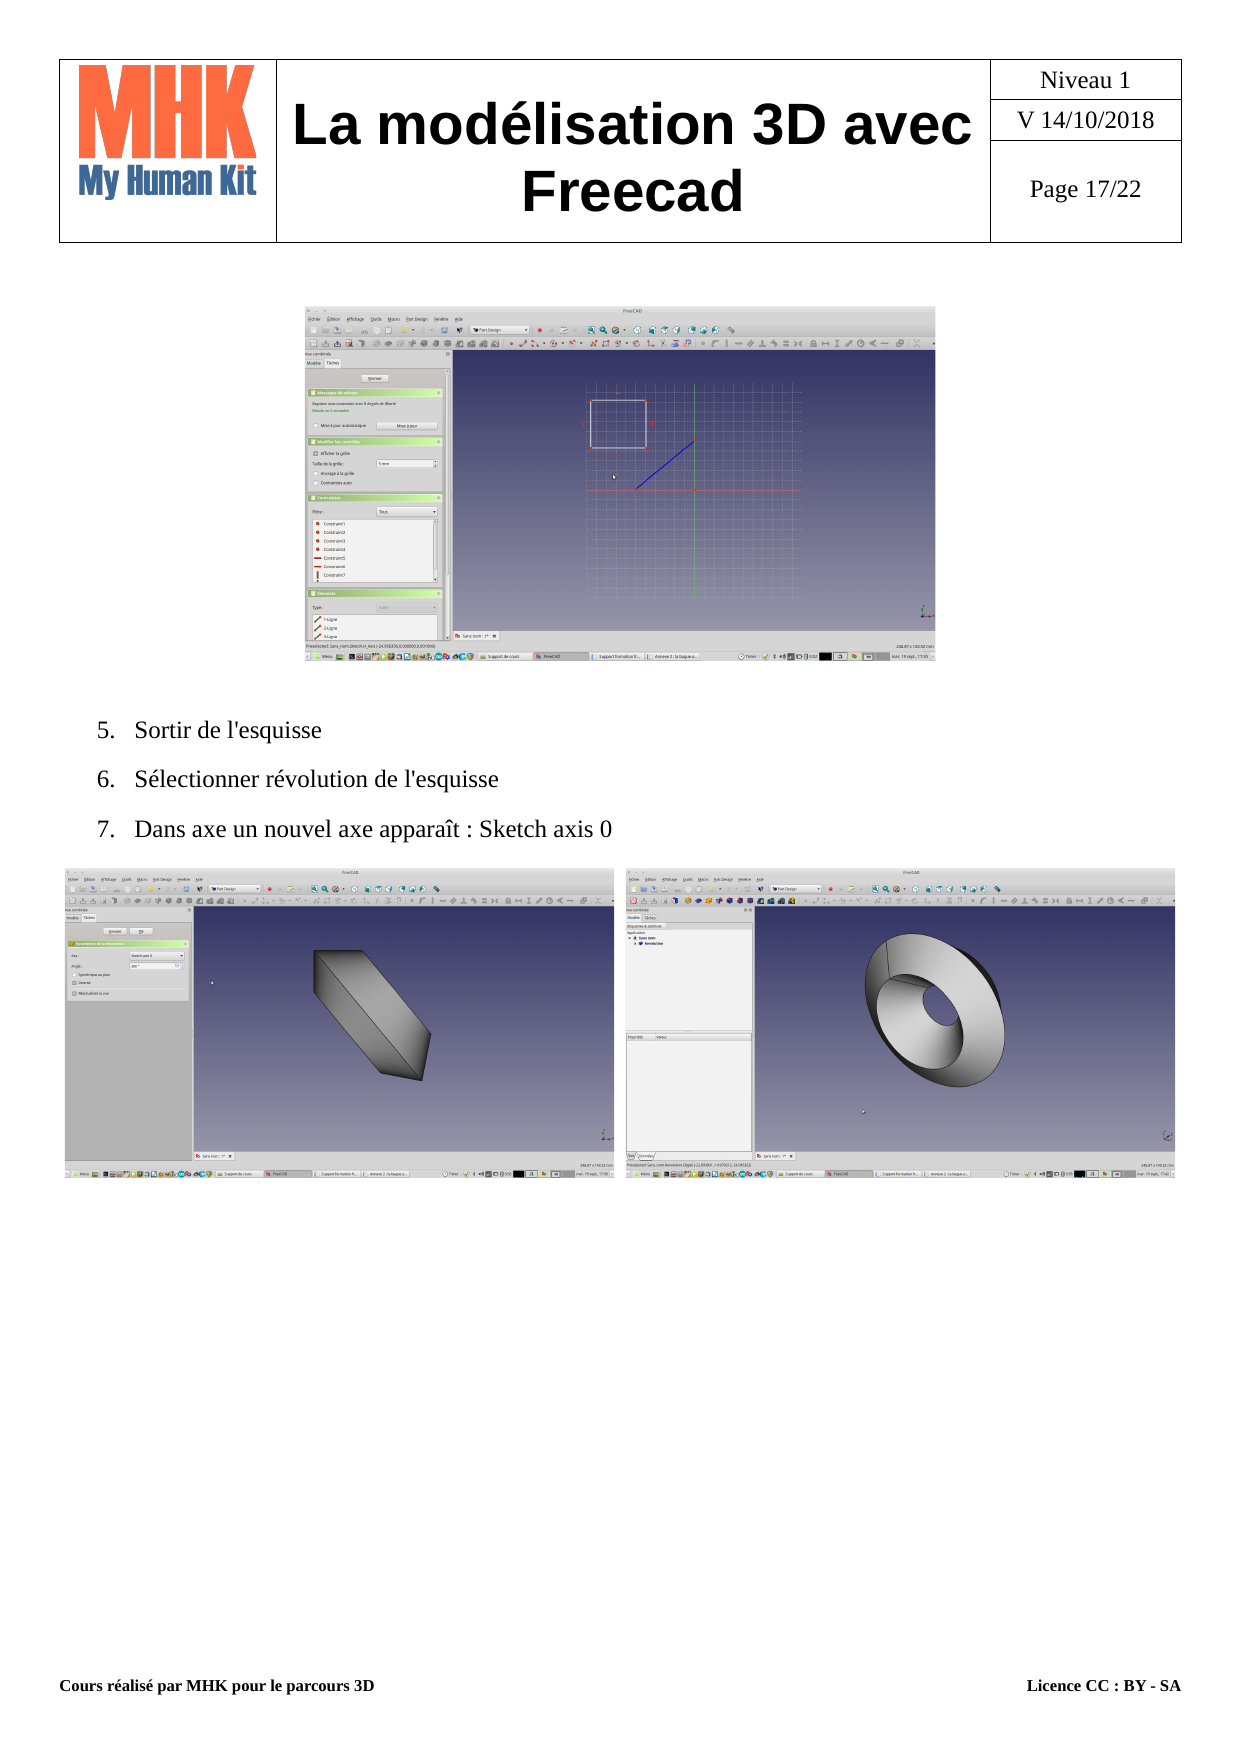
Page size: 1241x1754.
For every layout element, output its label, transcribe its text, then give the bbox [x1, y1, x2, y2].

table_header [620, 863, 1181, 1212]
list Sélectionner révolution de l'esquisse [97, 764, 1181, 793]
picture [625, 868, 1176, 1178]
list Dans axe un nouvel axe apparaît : Sketch axis 0 [97, 814, 1181, 842]
picture [79, 65, 257, 200]
list Sortir de l'esquisse [97, 716, 1181, 744]
table_header [59, 863, 620, 1212]
table_header [59, 301, 1181, 666]
picture [304, 306, 936, 661]
picture [64, 868, 615, 1178]
